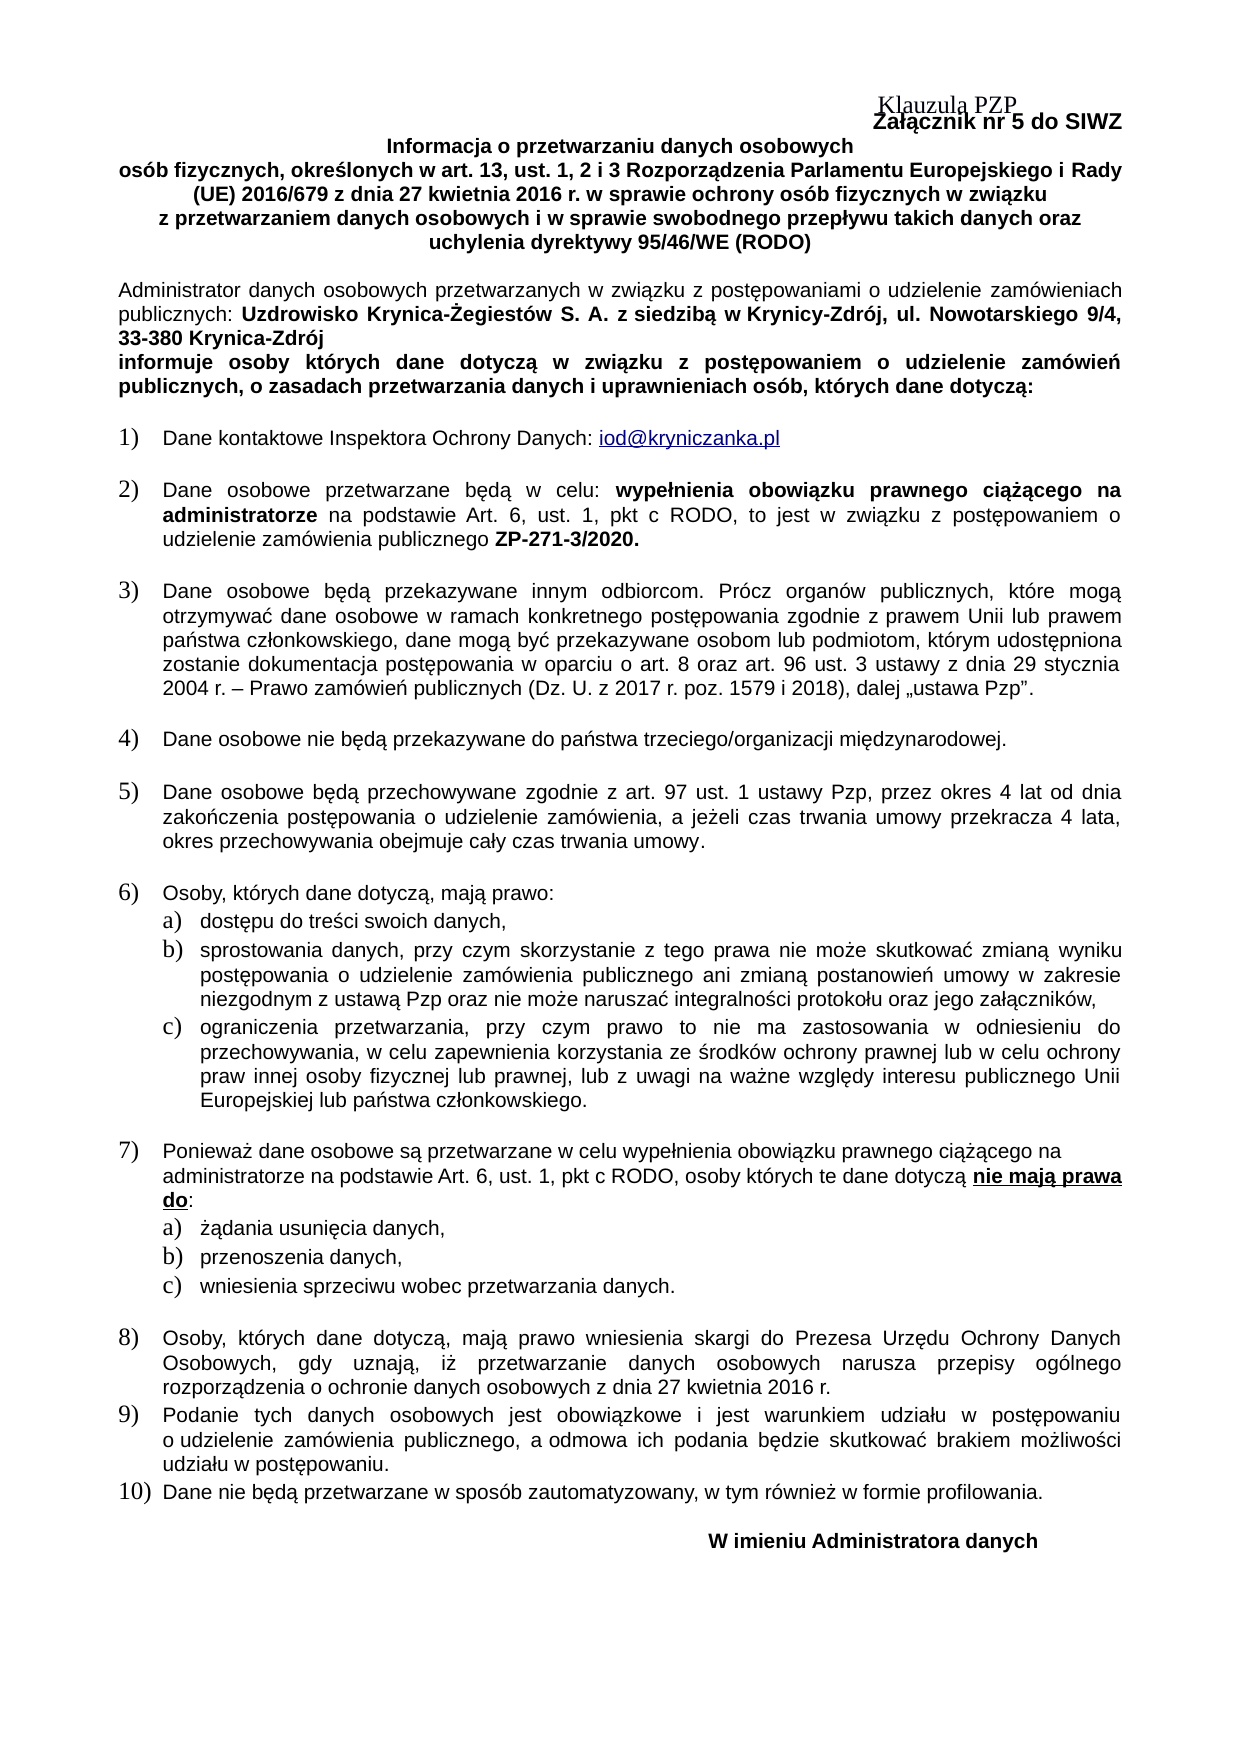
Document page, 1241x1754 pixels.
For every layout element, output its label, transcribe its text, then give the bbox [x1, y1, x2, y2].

list Osoby, których dane dotyczą, mają prawo wniesienia skargi do Prezesa Urzędu Ochrony Danych Osobowych, gdy uznają, iż przetwarzanie danych osobowych narusza przepisy ogólnego rozporządzenia o ochronie danych osobowych z dnia 27 kwietnia 2016 r. [118, 1322, 1122, 1399]
text Klauzula PZP [842, 90, 1053, 119]
list dostępu do treści swoich danych, [162, 906, 1122, 934]
text informuje osoby których dane dotyczą w związku z postępowaniem o udzielenie zamówień publicznych, o zasadach przetwarzania danych i uprawnieniach osób, których dane dotyczą: [118, 350, 1122, 398]
list przenoszenia danych, [162, 1241, 1122, 1270]
list Podanie tych danych osobowych jest obowiązkowe i jest warunkiem udziału w postępowaniu o udzielenie zamówienia publicznego, a odmowa ich podania będzie skutkować brakiem możliwości udziału w postępowaniu. [118, 1399, 1122, 1476]
text osób fizycznych, określonych w art. 13, ust. 1, 2 i 3 Rozporządzenia Parlamentu Europejskiego i Rady (UE) 2016/679 z dnia 27 kwietnia 2016 r. w sprawie ochrony osób fizycznych w związku z przetwarzaniem danych osobowych i w sprawie swobodnego przepływu takich danych oraz uchylenia dyrektywy 95/46/WE (RODO) [118, 158, 1122, 254]
list Dane osobowe będą przechowywane zgodnie z art. 97 ust. 1 ustawy Pzp, przez okres 4 lat od dnia zakończenia postępowania o udzielenie zamówienia, a jeżeli czas trwania umowy przekracza 4 lata, okres przechowywania obejmuje cały czas trwania umowy. [118, 776, 1122, 853]
list ograniczenia przetwarzania, przy czym prawo to nie ma zastosowania w odniesieniu do przechowywania, w celu zapewnienia korzystania ze środków ochrony prawnej lub w celu ochrony praw innej osoby fizycznej lub prawnej, lub z uwagi na ważne względy interesu publicznego Unii Europejskiej lub państwa członkowskiego. [162, 1011, 1122, 1112]
text Informacja o przetwarzaniu danych osobowych [118, 134, 1122, 158]
text [827, 83, 1068, 132]
list Dane osobowe będą przekazywane innym odbiorcom. Prócz organów publicznych, które mogą otrzymywać dane osobowe w ramach konkretnego postępowania zgodnie z prawem Unii lub prawem państwa członkowskiego, dane mogą być przekazywane osobom lub podmiotom, którym udostępniona zostanie dokumentacja postępowania w oparciu o art. 8 oraz art. 96 ust. 3 ustawy z dnia 29 stycznia 2004 r. – Prawo zamówień publicznych (Dz. U. z 2017 r. poz. 1579 i 2018), dalej „ustawa Pzp”. [118, 575, 1122, 699]
list Dane osobowe przetwarzane będą w celu: wypełnienia obowiązku prawnego ciążącego na administratorze na podstawie Art. 6, ust. 1, pkt c RODO, to jest w związku z postępowaniem o udzielenie zamówienia publicznego ZP-271-3/2020. [118, 474, 1122, 551]
text Administrator danych osobowych przetwarzanych w związku z postępowaniami o udzielenie zamówieniach publicznych: Uzdrowisko Krynica-Żegiestów S. A. z siedzibą w Krynicy-Zdrój, ul. Nowotarskiego 9/4, 33-380 Krynica-Zdrój [118, 278, 1122, 350]
text Załącznik nr 5 do SIWZ [918, 108, 1122, 134]
list Dane kontaktowe Inspektora Ochrony Danych: iod@kryniczanka.pl [118, 422, 1122, 450]
list Ponieważ dane osobowe są przetwarzane w celu wypełnienia obowiązku prawnego ciążącego na administratorze na podstawie Art. 6, ust. 1, pkt c RODO, osoby których te dane dotyczą nie mają prawa do: [118, 1136, 1122, 1212]
list W imieniu Administratora danych [679, 1528, 1122, 1552]
list wniesienia sprzeciwu wobec przetwarzania danych. [162, 1270, 1122, 1298]
list Osoby, których dane dotyczą, mają prawo: [118, 877, 1122, 906]
list sprostowania danych, przy czym skorzystanie z tego prawa nie może skutkować zmianą wyniku postępowania o udzielenie zamówienia publicznego ani zmianą postanowień umowy w zakresie niezgodnym z ustawą Pzp oraz nie może naruszać integralności protokołu oraz jego załączników, [162, 934, 1122, 1011]
list Dane nie będą przetwarzane w sposób zautomatyzowany, w tym również w formie profilowania. [118, 1476, 1122, 1504]
text Załącznik nr 5 do SIWZ [118, 108, 915, 134]
list żądania usunięcia danych, [162, 1212, 1122, 1241]
list Dane osobowe nie będą przekazywane do państwa trzeciego/organizacji międzynarodowej. [118, 723, 1122, 752]
